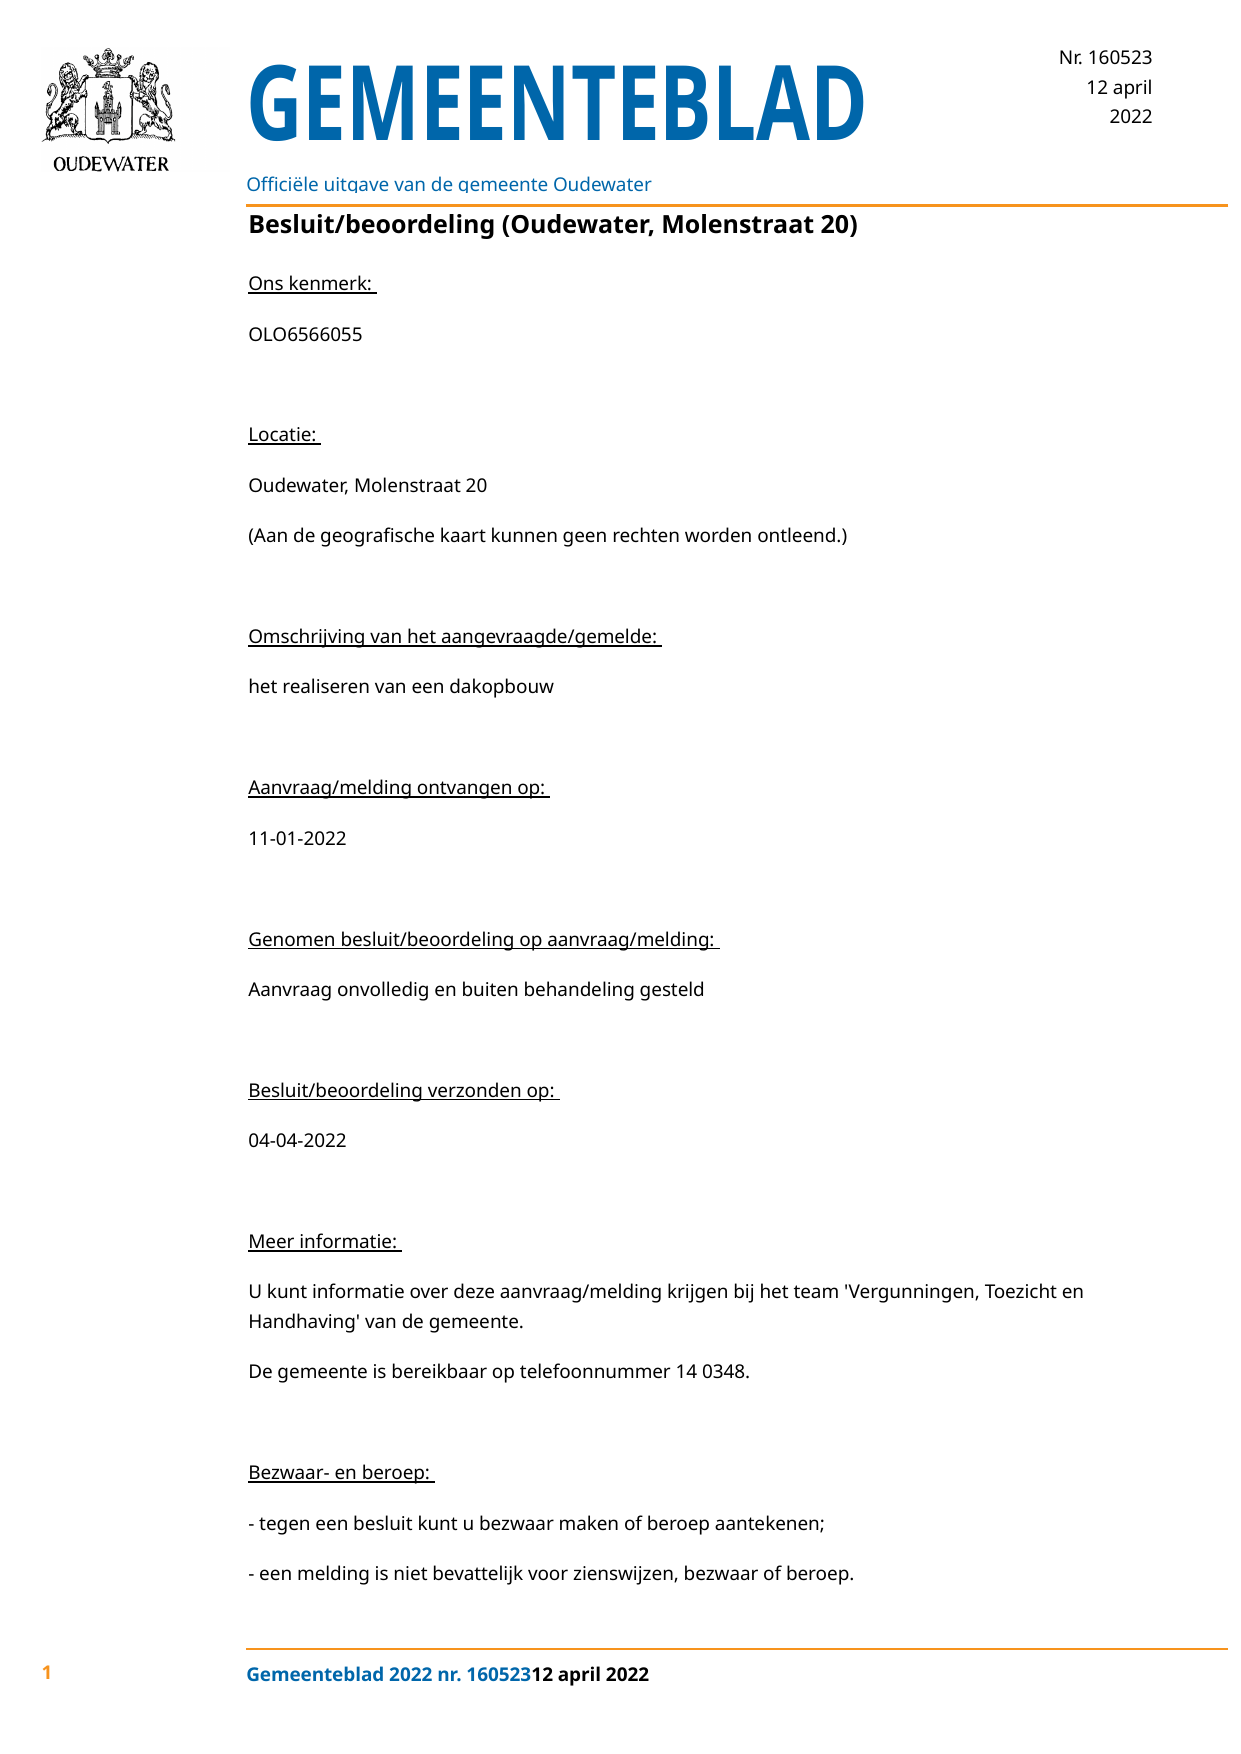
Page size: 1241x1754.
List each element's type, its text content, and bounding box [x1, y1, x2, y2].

text Oudewater, Molenstraat 20 [248, 472, 1152, 498]
text Besluit/beoordeling (Oudewater, Molenstraat 20) [248, 207, 1152, 241]
text Meer informatie: [248, 1228, 1152, 1254]
text (Aan de geografische kaart kunnen geen rechten worden ontleend.) [248, 522, 1152, 548]
text Aanvraag/melding ontvangen op: [248, 774, 1152, 800]
text De gemeente is bereikbaar op telefoonnummer 14 0348. [248, 1359, 1152, 1384]
text Ons kenmerk: [248, 270, 1152, 296]
text Omschrijving van het aangevraagde/gemelde: [248, 623, 1152, 649]
text 04-04-2022 [248, 1127, 1152, 1153]
picture [41, 47, 231, 172]
text Locatie: [248, 422, 1152, 447]
text - een melding is niet bevattelijk voor zienswijzen, bezwaar of beroep. [248, 1560, 1152, 1586]
text Aanvraag onvolledig en buiten behandeling gesteld [248, 976, 1152, 1002]
text - tegen een besluit kunt u bezwaar maken of beroep aantekenen; [248, 1510, 1152, 1536]
text U kunt informatie over deze aanvraag/melding krijgen bij het team 'Vergunningen, Toezicht en Handhaving' van de gemeente. [248, 1279, 1152, 1334]
text Genomen besluit/beoordeling op aanvraag/melding: [248, 926, 1152, 951]
text het realiseren van een dakopbouw [248, 674, 1152, 699]
text Bezwaar- en beroep: [248, 1459, 1152, 1485]
text Besluit/beoordeling verzonden op: [248, 1077, 1152, 1103]
text OLO6566055 [248, 321, 1152, 346]
text 11-01-2022 [248, 825, 1152, 851]
